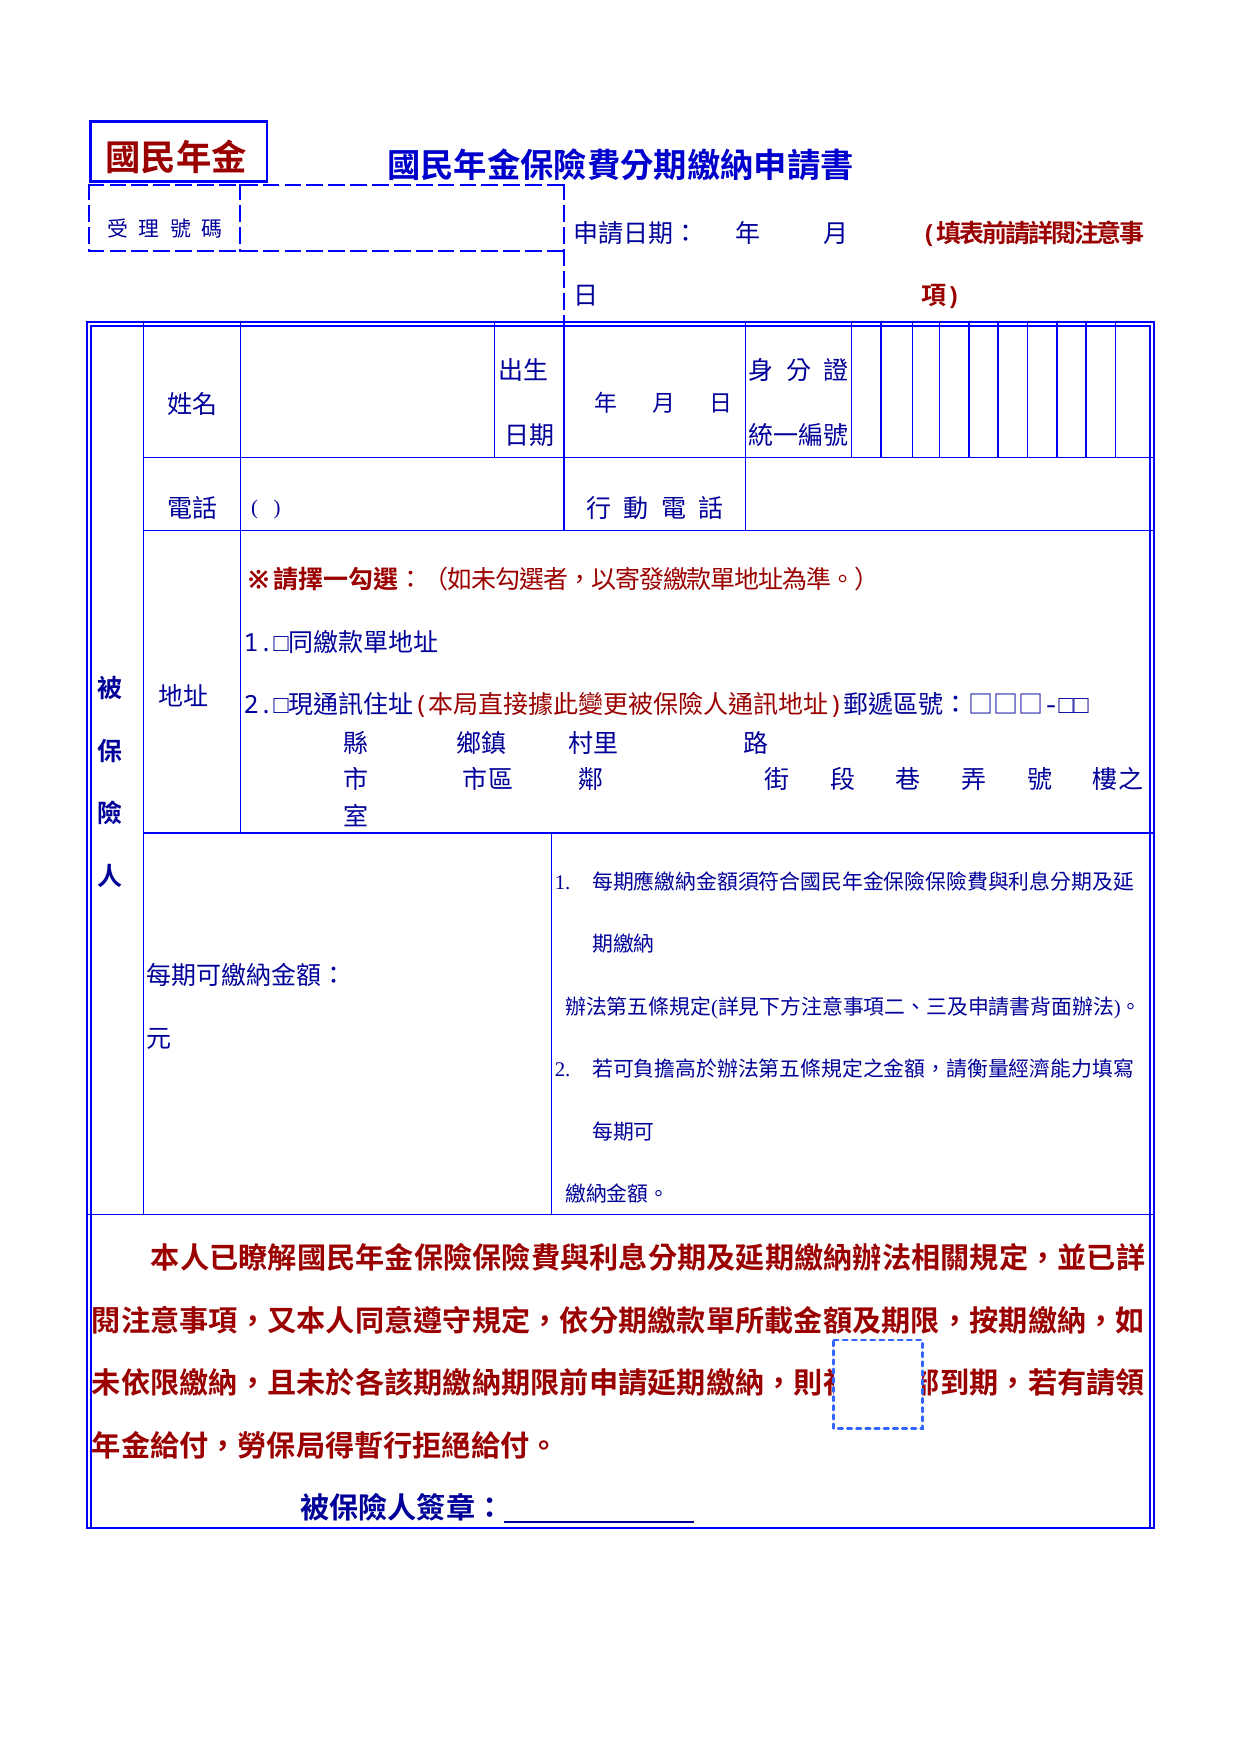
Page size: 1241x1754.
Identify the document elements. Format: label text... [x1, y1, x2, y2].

table_cell 每期應繳納金額須符合國民年金保險保險費與利息分期及延期繳納 辦法第五條規定(詳見下方注意事項二、三及申請書背面辦法)。 若可負擔高於辦法第五條規定之金額，請衡量經濟能力填寫每期可 繳納金額。 [552, 834, 1149, 1213]
table_cell 姓名 [144, 327, 240, 456]
table_header 受 理 號 碼 [89, 184, 240, 250]
table_cell 本人已瞭解國民年金保險保險費與利息分期及延期繳納辦法相關規定，並已詳閱注意事項，又本人同意遵守規定，依分期繳款單所載金額及期限，按期繳納，如未依限繳納，且未於各該期繳納期限前申請延期繳納，則視同全部到期，若有請領年金給付，勞保局得暫行拒絕給付。 被保險人簽章： [92, 1215, 1149, 1527]
table_cell [1087, 327, 1115, 456]
table_cell 每期可繳納金額： 元 [144, 834, 551, 1213]
table_cell [999, 327, 1027, 456]
table_cell [746, 458, 1149, 530]
table_cell 身 分 證 統一編號 [746, 327, 851, 456]
table_cell 年 月 日 [565, 327, 745, 456]
table_cell 出生 日期 [495, 327, 563, 456]
table_cell [882, 327, 912, 456]
text 國民年金保險費分期繳納申請書 [268, 121, 1152, 183]
table_cell [970, 327, 997, 456]
table_cell 電話 [144, 458, 240, 530]
table_header (填表前請詳閱注意事項) [912, 184, 1152, 321]
table_cell [852, 327, 880, 456]
table_cell 行 動 電 話 [565, 458, 745, 530]
table_cell [241, 327, 494, 456]
table_cell ( ) [241, 458, 563, 530]
table_cell 被 保 險 人 [92, 327, 143, 1213]
table_cell ※請擇一勾選：（如未勾選者，以寄發繳款單地址為準。） 1.□同繳款單地址 2.□現通訊住址(本局直接據此變更被保險人通訊地址)郵遞區號：□□□-□□ 縣 鄉鎮 村里 路 市 市區 鄰 街 段 巷 弄 號 樓之 室 [241, 531, 1149, 832]
table_cell 地址 [144, 531, 240, 832]
table_cell [1116, 327, 1149, 456]
table_cell [240, 250, 564, 321]
table_cell [940, 327, 968, 456]
table_cell [89, 250, 240, 321]
table_header 申請日期： 年 月 日 [564, 184, 912, 321]
table_cell [1058, 327, 1085, 456]
table_cell [913, 327, 939, 456]
table_cell [1028, 327, 1056, 456]
table_header [240, 184, 564, 250]
